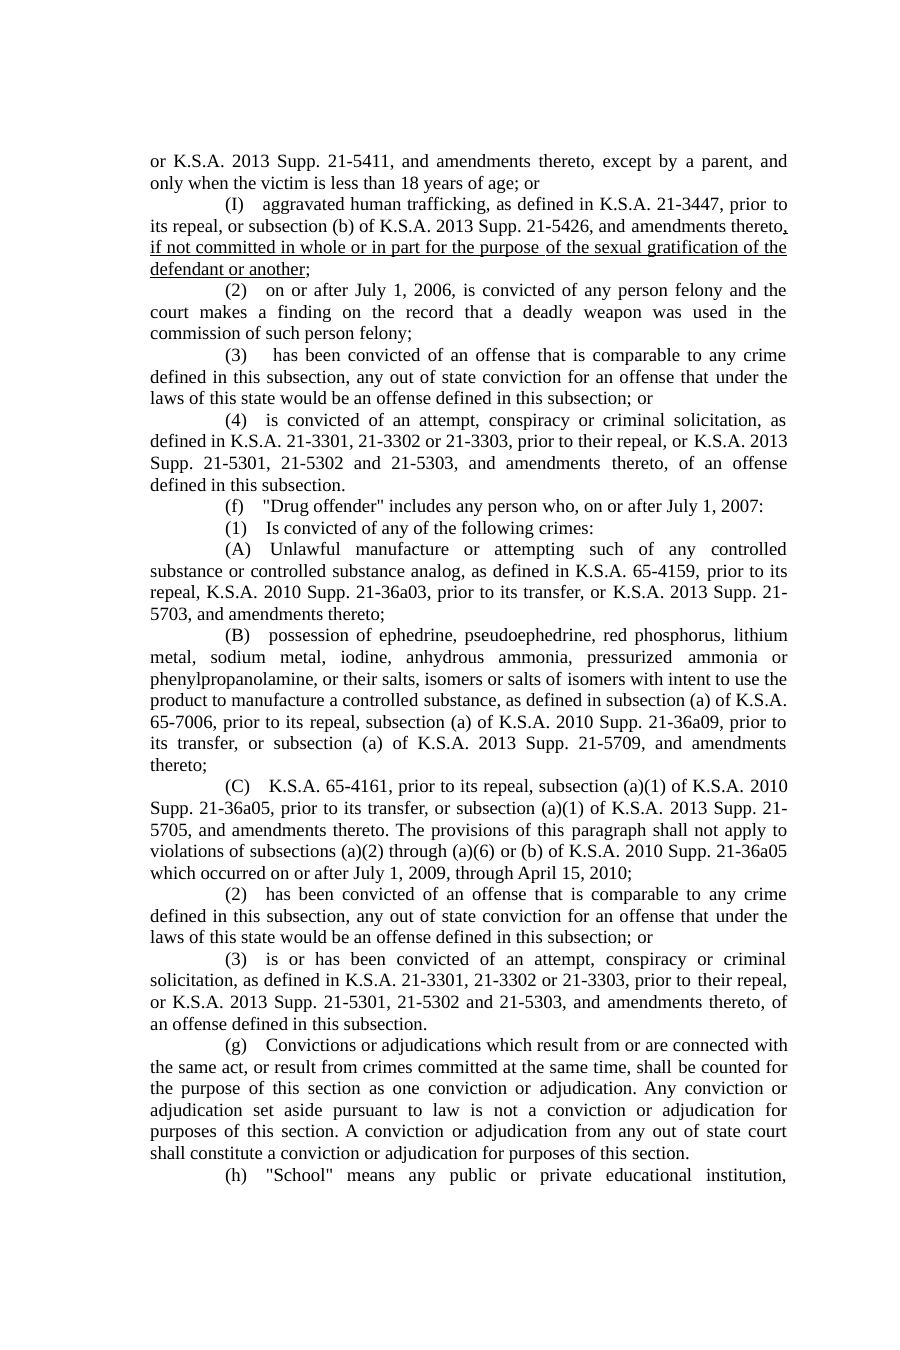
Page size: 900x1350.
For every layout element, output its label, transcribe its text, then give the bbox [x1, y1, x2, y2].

text (A) Unlawful manufacture or attempting such of any controlled substance or controlled substance analog, as defined in K.S.A. 65-4159, prior to its repeal, K.S.A. 2010 Supp. 21-36a03, prior to its transfer, or K.S.A. 2013 Supp. 21-5703, and amendments thereto; [150, 538, 787, 624]
text (I) aggravated human trafficking, as defined in K.S.A. 21-3447, prior to its repeal, or subsection (b) of K.S.A. 2013 Supp. 21-5426, and amendments thereto, if not committed in whole or in part for the purpose of the sexual gratification of the [150, 193, 787, 255]
text (C) K.S.A. 65-4161, prior to its repeal, subsection (a)(1) of K.S.A. 2010 Supp. 21-36a05, prior to its transfer, or subsection (a)(1) of K.S.A. 2013 Supp. 21-5705, and amendments thereto. The provisions of this paragraph shall not apply to violations of subsections (a)(2) through (a)(6) or (b) of K.S.A. 2010 Supp. 21-36a05 which occurred on or after July 1, 2009, through April 15, 2010; [150, 775, 787, 883]
text (1) Is convicted of any of the following crimes: [150, 517, 787, 538]
text (h) "School" means any public or private educational institution, [150, 1163, 787, 1185]
text (4) is convicted of an attempt, conspiracy or criminal solicitation, as defined in K.S.A. 21-3301, 21-3302 or 21-3303, prior to their repeal, or K.S.A. 2013 Supp. 21-5301, 21-5302 and 21-5303, and amendments thereto, of an offense defined in this subsection. [150, 409, 787, 495]
text (g) Convictions or adjudications which result from or are connected with the same act, or result from crimes committed at the same time, shall be counted for the purpose of this section as one conviction or adjudication. Any conviction or adjudication set aside pursuant to law is not a conviction or adjudication for purposes of this section. A conviction or adjudication from any out of state court shall constitute a conviction or adjudication for purposes of this section. [150, 1034, 787, 1163]
text or K.S.A. 2013 Supp. 21-5411, and amendments thereto, except by a parent, and only when the victim is less than 18 years of age; or [150, 150, 787, 193]
text (f) "Drug offender" includes any person who, on or after July 1, 2007: [150, 495, 787, 517]
text (3) is or has been convicted of an attempt, conspiracy or criminal solicitation, as defined in K.S.A. 21-3301, 21-3302 or 21-3303, prior to their repeal, or K.S.A. 2013 Supp. 21-5301, 21-5302 and 21-5303, and amendments thereto, of an offense defined in this subsection. [150, 948, 787, 1034]
text (2) has been convicted of an offense that is comparable to any crime defined in this subsection, any out of state conviction for an offense that under the laws of this state would be an offense defined in this subsection; or [150, 883, 787, 948]
text (3) has been convicted of an offense that is comparable to any crime defined in this subsection, any out of state conviction for an offense that under the laws of this state would be an offense defined in this subsection; or [150, 344, 787, 409]
text (B) possession of ephedrine, pseudoephedrine, red phosphorus, lithium metal, sodium metal, iodine, anhydrous ammonia, pressurized ammonia or phenylpropanolamine, or their salts, isomers or salts of isomers with intent to use the product to manufacture a controlled substance, as defined in subsection (a) of K.S.A. 65-7006, prior to its repeal, subsection (a) of K.S.A. 2010 Supp. 21-36a09, prior to its transfer, or subsection (a) of K.S.A. 2013 Supp. 21-5709, and amendments thereto; [150, 624, 787, 775]
text defendant or another; [150, 256, 787, 279]
text (2) on or after July 1, 2006, is convicted of any person felony and the court makes a finding on the record that a deadly weapon was used in the commission of such person felony; [150, 279, 787, 344]
